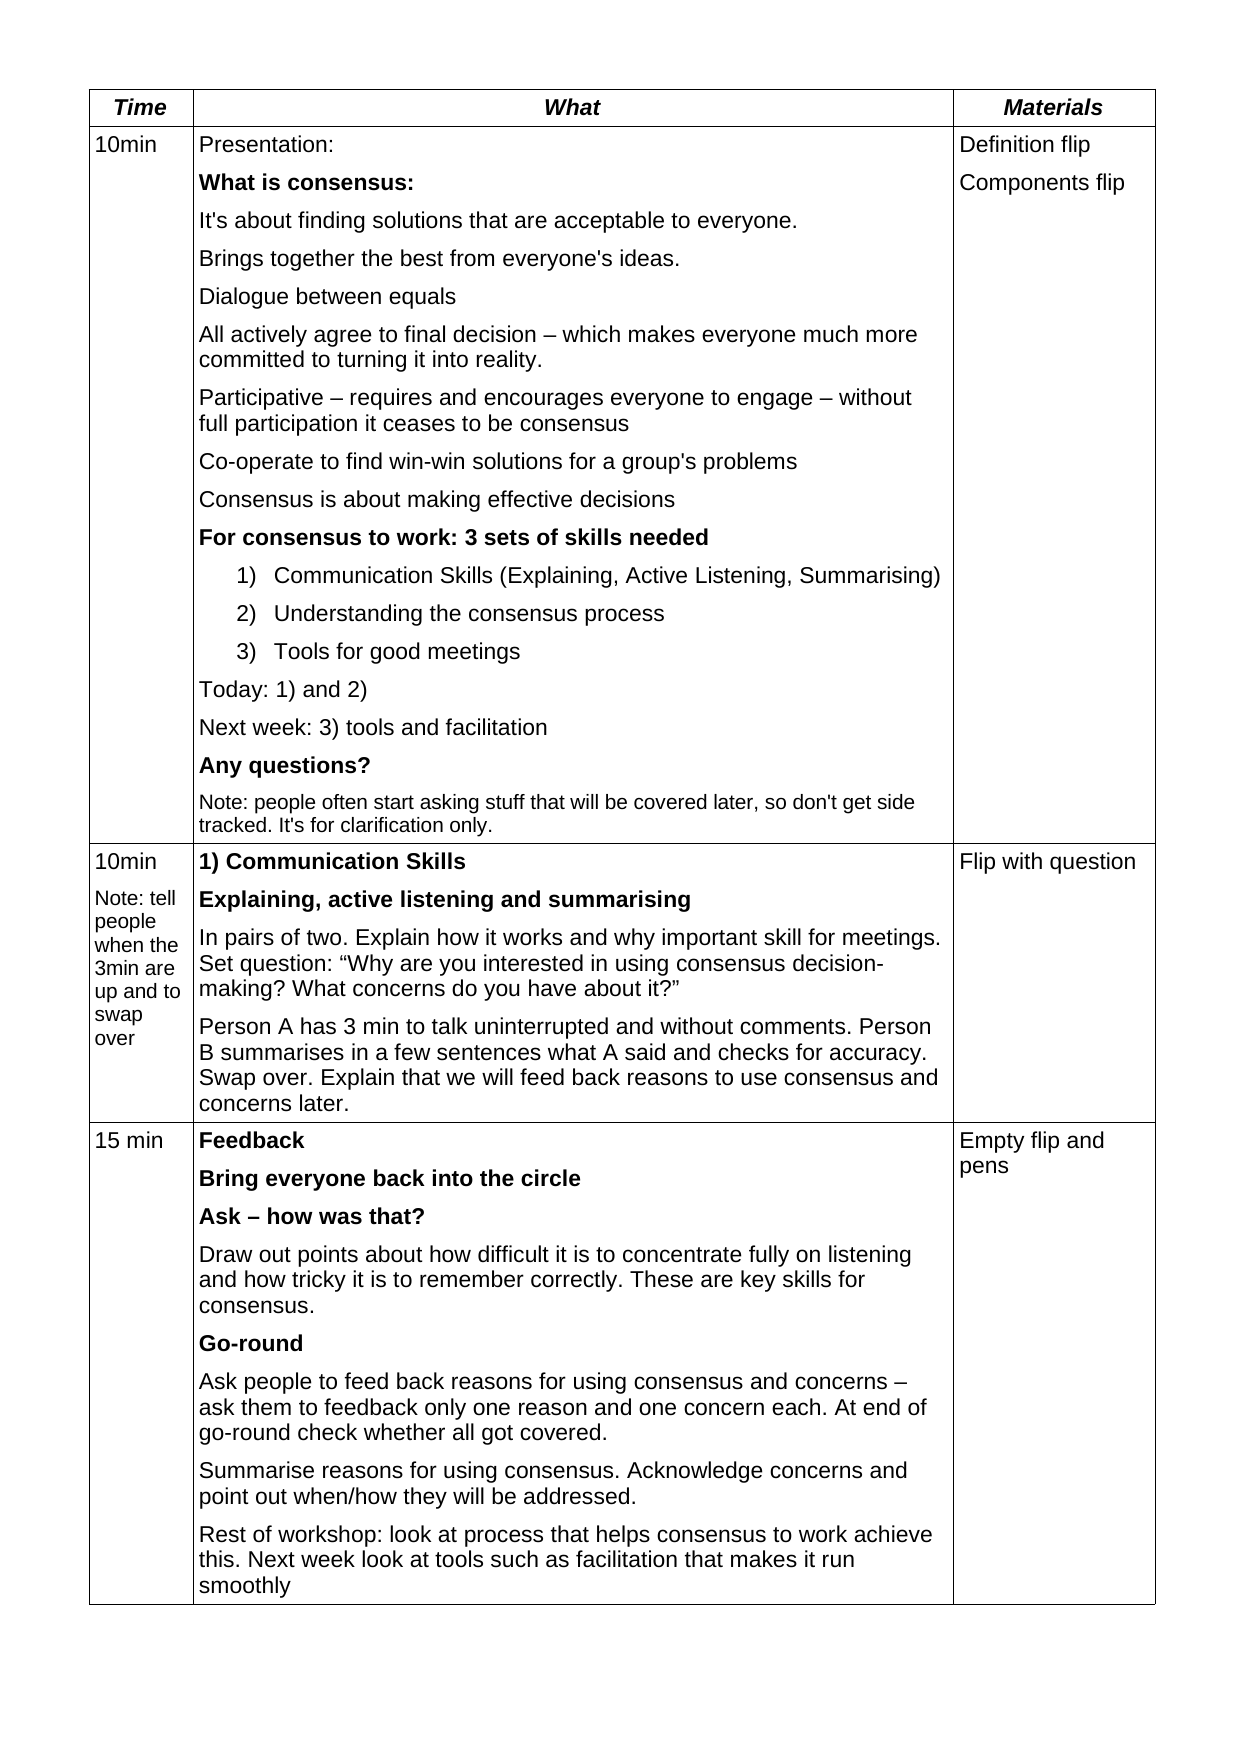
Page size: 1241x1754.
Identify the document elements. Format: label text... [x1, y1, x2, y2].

table_cell Definition flip Components flip [954, 127, 1155, 843]
table_cell 1) Communication Skills Explaining, active listening and summarising In pairs of two. Explain how it works and why important skill for meetings. Set question: “Why are you interested in using consensus decision-making? What concerns do you have about it?” Person A has 3 min to talk uninterrupted and without comments. Person B summarises in a few sentences what A said and checks for accuracy. Swap over. Explain that we will feed back reasons to use consensus and concerns later. [194, 844, 953, 1122]
table_header Time [90, 90, 193, 126]
table_cell Feedback Bring everyone back into the circle Ask – how was that? Draw out points about how difficult it is to concentrate fully on listening and how tricky it is to remember correctly. These are key skills for consensus. Go-round Ask people to feed back reasons for using consensus and concerns – ask them to feedback only one reason and one concern each. At end of go-round check whether all got covered. Summarise reasons for using consensus. Acknowledge concerns and point out when/how they will be addressed. Rest of workshop: look at process that helps consensus to work achieve this. Next week look at tools such as facilitation that makes it run smoothly [194, 1123, 953, 1604]
table_cell 10min [90, 127, 193, 843]
table_header Materials [954, 90, 1155, 126]
table_cell Presentation: What is consensus: It's about finding solutions that are acceptable to everyone. Brings together the best from everyone's ideas. Dialogue between equals All actively agree to final decision – which makes everyone much more committed to turning it into reality. Participative – requires and encourages everyone to engage – without full participation it ceases to be consensus Co-operate to find win-win solutions for a group's problems Consensus is about making effective decisions For consensus to work: 3 sets of skills needed Communication Skills (Explaining, Active Listening, Summarising) Understanding the consensus process Tools for good meetings Today: 1) and 2) Next week: 3) tools and facilitation Any questions? Note: people often start asking stuff that will be covered later, so don't get side tracked. It's for clarification only. [194, 127, 953, 843]
table_cell 10min Note: tell people when the 3min are up and to swap over [90, 844, 193, 1122]
table_header What [194, 90, 953, 126]
table_cell Flip with question [954, 844, 1155, 1122]
table_cell Empty flip and pens [954, 1123, 1155, 1604]
table_cell 15 min [90, 1123, 193, 1604]
